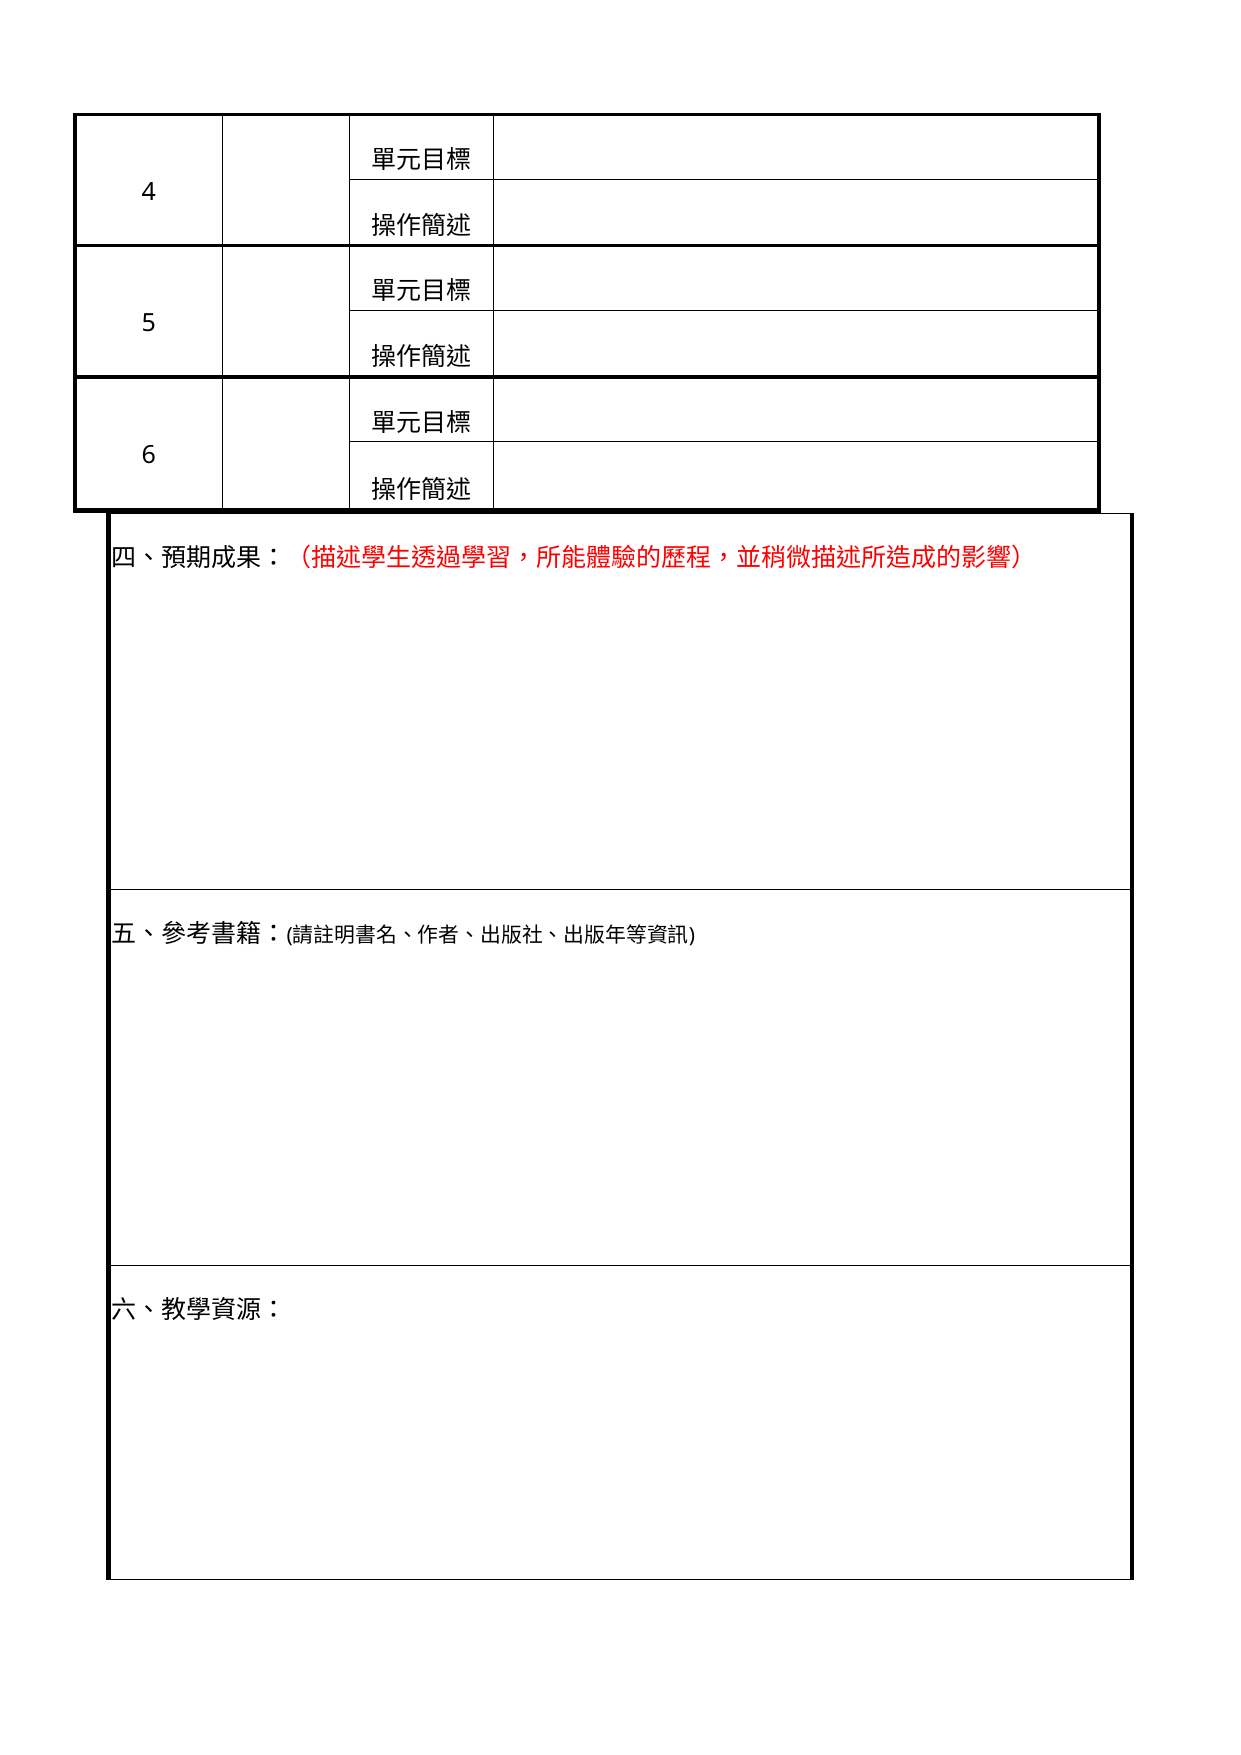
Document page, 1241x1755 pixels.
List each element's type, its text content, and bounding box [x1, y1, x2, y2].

table_cell 5 [77, 247, 222, 375]
table_header 四、預期成果：（描述學生透過學習，所能體驗的歷程，並稍微描述所造成的影響） [111, 514, 1130, 889]
table_cell [494, 247, 1097, 310]
table_cell 6 [77, 379, 222, 508]
table_cell 4 [77, 116, 222, 244]
table_cell [223, 379, 349, 508]
table_cell [223, 116, 349, 244]
table_cell 操作簡述 [350, 442, 493, 508]
table_cell 操作簡述 [350, 180, 493, 244]
table_cell 單元目標 [350, 116, 493, 178]
table_cell 操作簡述 [350, 311, 493, 375]
table_cell 六、教學資源： [111, 1266, 1130, 1578]
table_cell [494, 116, 1097, 178]
table_cell [494, 180, 1097, 244]
table_cell [494, 379, 1097, 441]
table_cell 單元目標 [350, 247, 493, 310]
table_cell [494, 311, 1097, 375]
table_cell [494, 442, 1097, 508]
table_cell 單元目標 [350, 379, 493, 441]
table_cell [223, 247, 349, 375]
table_cell 五、參考書籍：(請註明書名、作者、出版社、出版年等資訊) [111, 890, 1130, 1265]
